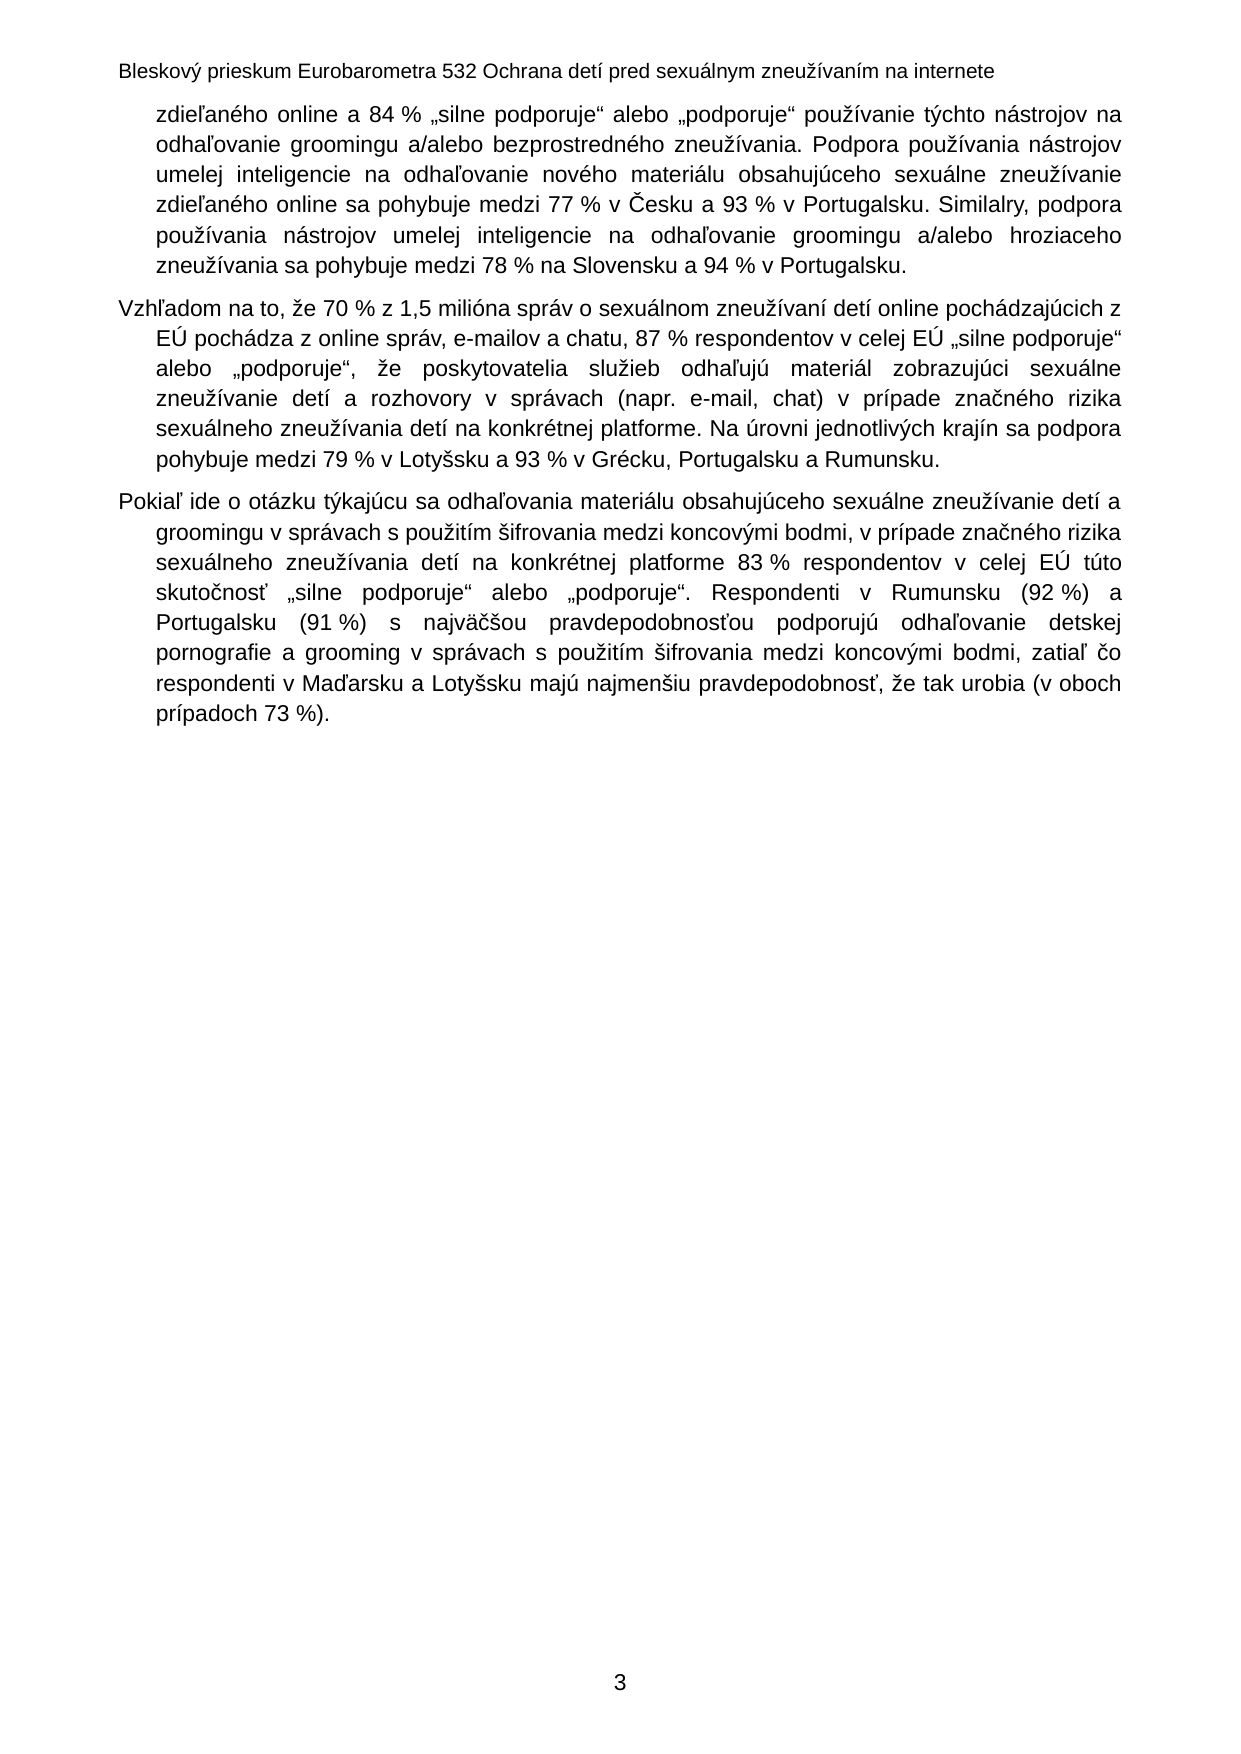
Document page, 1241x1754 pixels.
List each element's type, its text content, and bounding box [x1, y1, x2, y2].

list zdieľaného online a 84 % „silne podporuje“ alebo „podporuje“ používanie týchto nástrojov na odhaľovanie groomingu a/alebo bezprostredného zneužívania. Podpora používania nástrojov umelej inteligencie na odhaľovanie nového materiálu obsahujúceho sexuálne zneužívanie zdieľaného online sa pohybuje medzi 77 % v Česku a 93 % v Portugalsku. Similalry, podpora používania nástrojov umelej inteligencie na odhaľovanie groomingu a/alebo hroziaceho zneužívania sa pohybuje medzi 78 % na Slovensku a 94 % v Portugalsku. [118, 101, 1122, 278]
list Vzhľadom na to, že 70 % z 1,5 milióna správ o sexuálnom zneužívaní detí online pochádzajúcich z EÚ pochádza z online správ, e-mailov a chatu, 87 % respondentov v celej EÚ „silne podporuje“ alebo „podporuje“, že poskytovatelia služieb odhaľujú materiál zobrazujúci sexuálne zneužívanie detí a rozhovory v správach (napr. e-mail, chat) v prípade značného rizika sexuálneho zneužívania detí na konkrétnej platforme. Na úrovni jednotlivých krajín sa podpora pohybuje medzi 79 % v Lotyšsku a 93 % v Grécku, Portugalsku a Rumunsku. [118, 294, 1122, 472]
list Pokiaľ ide o otázku týkajúcu sa odhaľovania materiálu obsahujúceho sexuálne zneužívanie detí a groomingu v správach s použitím šifrovania medzi koncovými bodmi, v prípade značného rizika sexuálneho zneužívania detí na konkrétnej platforme 83 % respondentov v celej EÚ túto skutočnosť „silne podporuje“ alebo „podporuje“. Respondenti v Rumunsku (92 %) a Portugalsku (91 %) s najväčšou pravdepodobnosťou podporujú odhaľovanie detskej pornografie a grooming v správach s použitím šifrovania medzi koncovými bodmi, zatiaľ čo respondenti v Maďarsku a Lotyšsku majú najmenšiu pravdepodobnosť, že tak urobia (v oboch prípadoch 73 %). [118, 488, 1122, 726]
